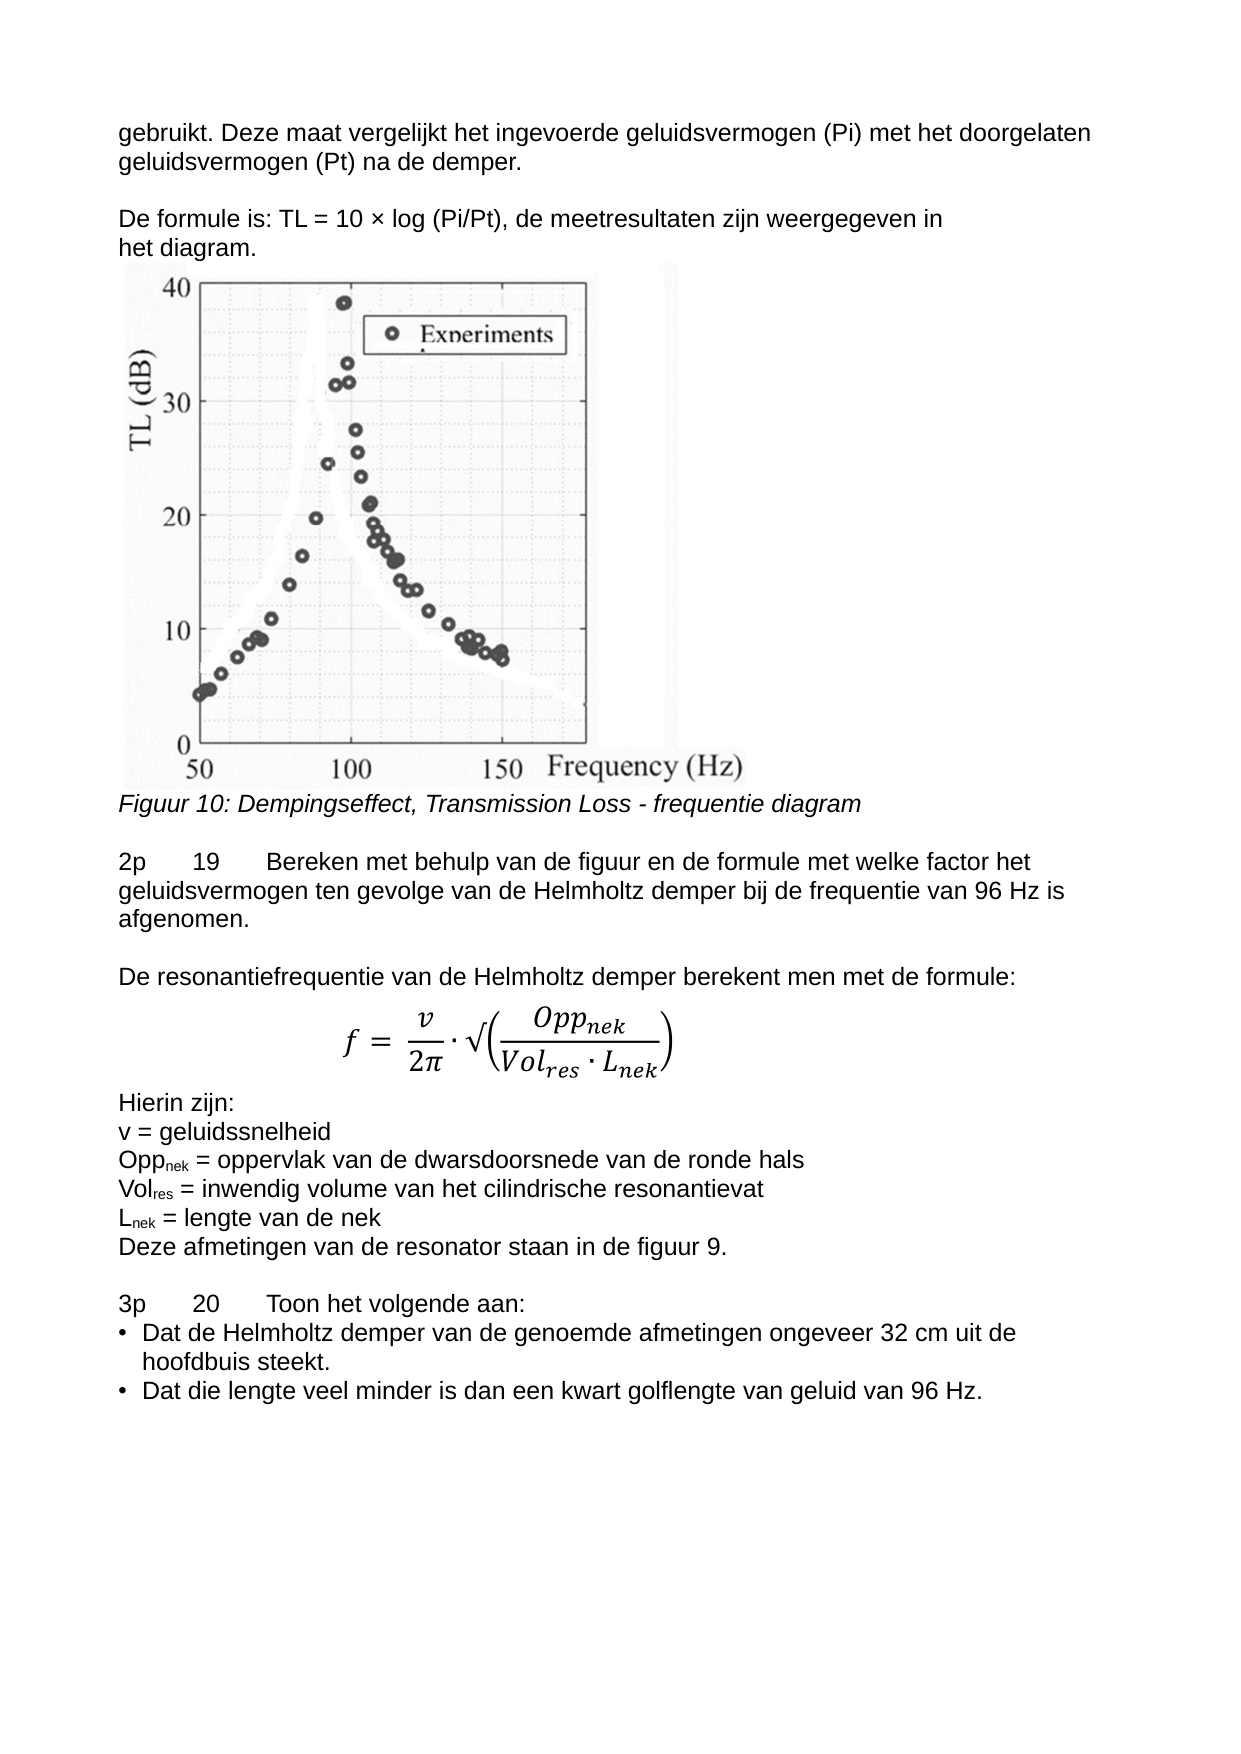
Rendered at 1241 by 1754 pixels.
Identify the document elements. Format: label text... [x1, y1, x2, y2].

text De resonantiefrequentie van de Helmholtz demper berekent men met de formule: [118, 962, 1122, 991]
text gebruikt. Deze maat vergelijkt het ingevoerde geluidsvermogen (Pi) met het doorgelaten geluidsvermogen (Pt) na de demper. [118, 118, 1122, 176]
text Hierin zijn: [118, 991, 1122, 1117]
text 3p 20 Toon het volgende aan: [118, 1289, 1122, 1318]
text Deze afmetingen van de resonator staan in de figuur 9. [118, 1232, 1122, 1261]
text Volres = inwendig volume van het cilindrische resonantievat [118, 1174, 1122, 1203]
list Dat de Helmholtz demper van de genoemde afmetingen ongeveer 32 cm uit de hoofdbuis steekt. [118, 1318, 1122, 1376]
text 2p 19 Bereken met behulp van de figuur en de formule met welke factor het geluidsvermogen ten gevolge van de Helmholtz demper bij de frequentie van 96 Hz is afgenomen. [118, 847, 1122, 933]
text Figuur 10: Dempingseffect, Transmission Loss - frequentie diagram [118, 262, 1122, 818]
text Oppnek = oppervlak van de dwarsdoorsnede van de ronde hals [118, 1146, 1122, 1174]
list Dat die lengte veel minder is dan een kwart golflengte van geluid van 96 Hz. [118, 1376, 1122, 1404]
text De formule is: TL = 10 × log (Pi/Pt), de meetresultaten zijn weergegeven in [118, 204, 1122, 233]
text het diagram. [118, 233, 1122, 262]
picture [118, 261, 748, 790]
text v = geluidssnelheid [118, 1117, 1122, 1146]
text Lnek = lengte van de nek [118, 1203, 1122, 1232]
picture [337, 1001, 678, 1088]
